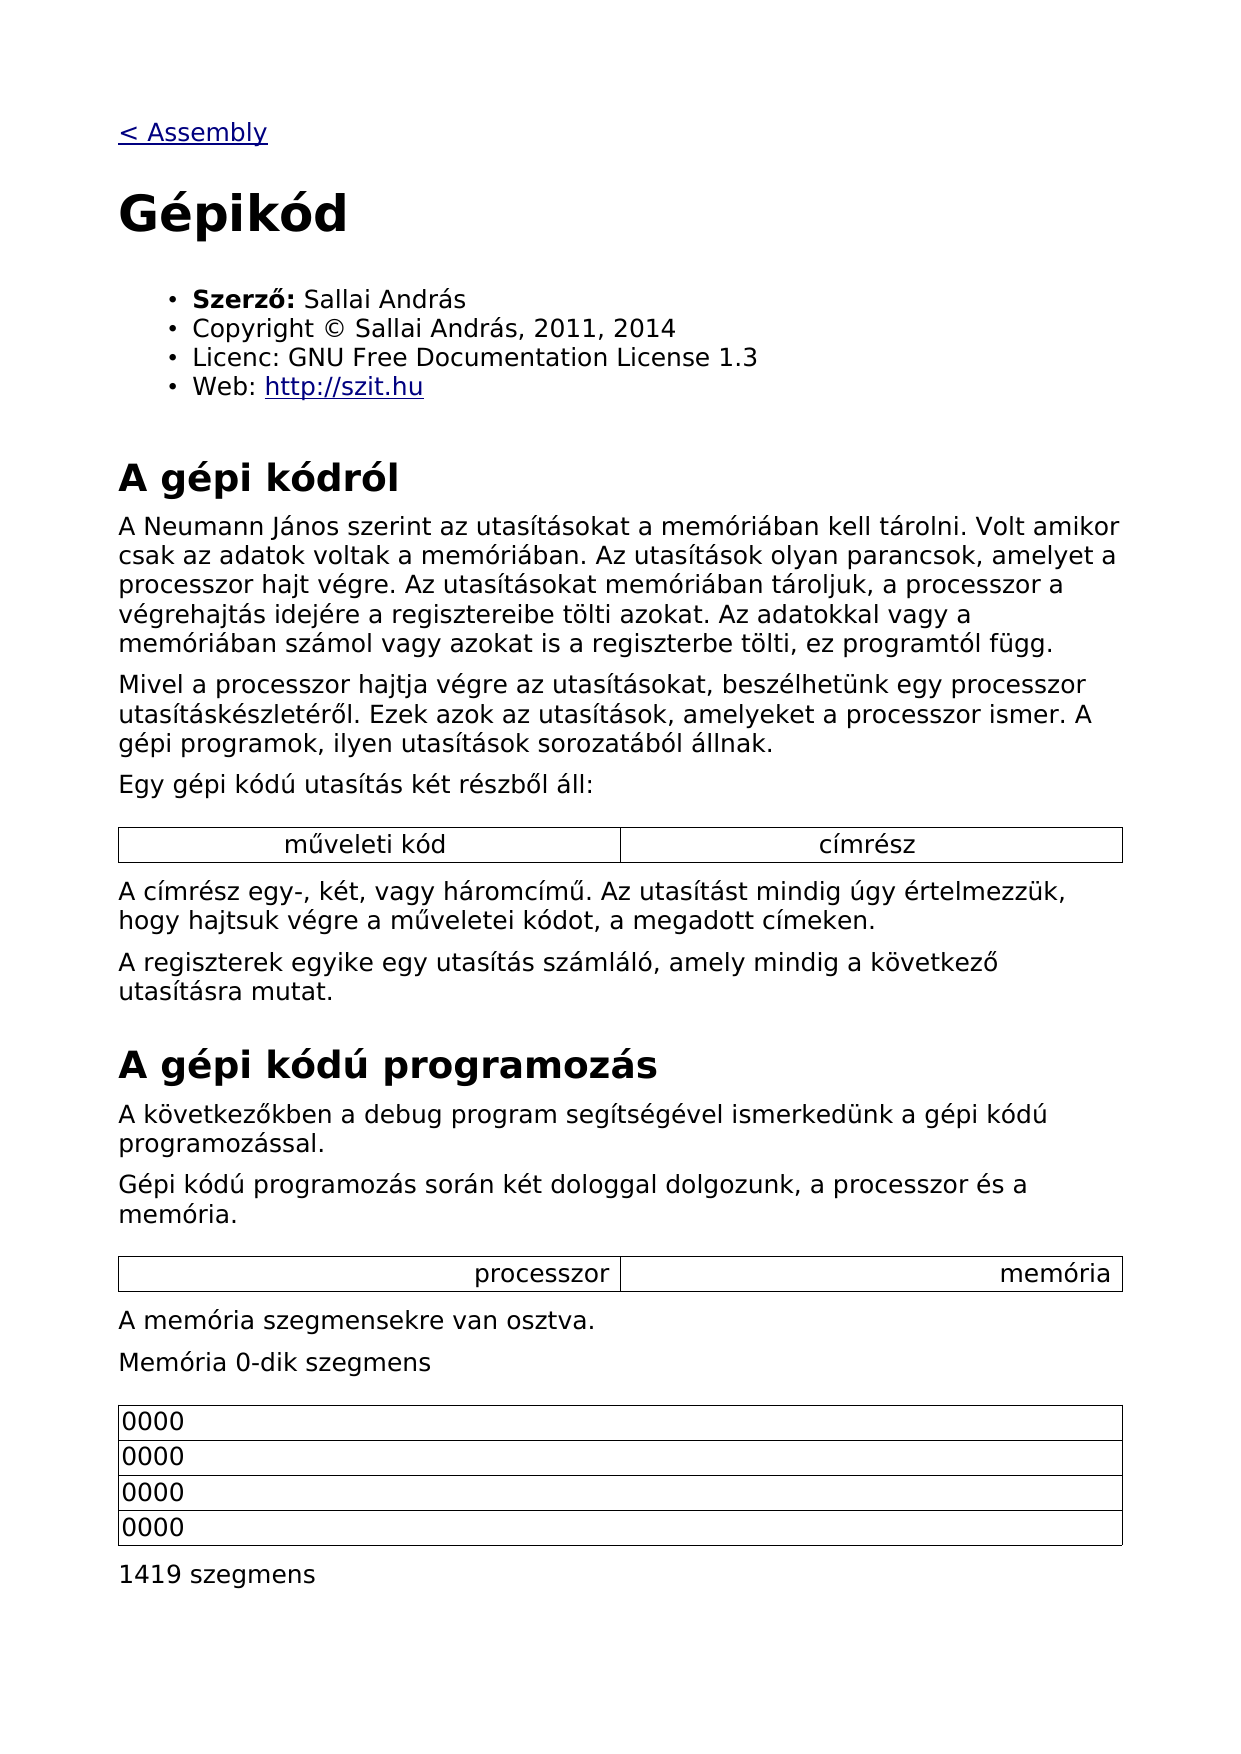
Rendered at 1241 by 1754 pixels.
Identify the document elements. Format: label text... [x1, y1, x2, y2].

table_header műveleti kód [119, 828, 620, 862]
text Mivel a processzor hajtja végre az utasításokat, beszélhetünk egy processzor utasításkészletéről. Ezek azok az utasítások, amelyeket a processzor ismer. A gépi programok, ilyen utasítások sorozatából állnak. [118, 671, 1122, 758]
list Copyright © Sallai András, 2011, 2014 [177, 314, 1122, 343]
text A Neumann János szerint az utasításokat a memóriában kell tárolni. Volt amikor csak az adatok voltak a memóriában. Az utasítások olyan parancsok, amelyet a processzor hajt végre. Az utasításokat memóriában tároljuk, a processzor a végrehajtás idejére a regisztereibe tölti azokat. Az adatokkal vagy a memóriában számol vagy azokat is a regiszterbe tölti, ez programtól függ. [118, 512, 1122, 658]
text A regiszterek egyike egy utasítás számláló, amely mindig a következő utasításra mutat. [118, 948, 1122, 1006]
table_cell 0000 [119, 1476, 1122, 1510]
table_header címrész [621, 828, 1122, 862]
table_cell 0000 [119, 1441, 1122, 1475]
list Licenc: GNU Free Documentation License 1.3 [177, 343, 1122, 372]
table_header 0000 [119, 1406, 1122, 1439]
subtitle Gépikód [118, 185, 1122, 243]
text Egy gépi kódú utasítás két részből áll: [118, 771, 1122, 800]
text A memória szegmensekre van osztva. [118, 1306, 1122, 1336]
text A következőkben a debug program segítségével ismerkedünk a gépi kódú programozással. [118, 1100, 1122, 1158]
table_header processzor [119, 1257, 620, 1291]
text < Assembly [118, 118, 1122, 147]
subtitle A gépi kódról [118, 456, 1122, 500]
subtitle A gépi kódú programozás [118, 1044, 1122, 1087]
text Memória 0-dik szegmens [118, 1348, 1122, 1377]
text Gépi kódú programozás során két dologgal dolgozunk, a processzor és a memória. [118, 1171, 1122, 1229]
text 1419 szegmens [118, 1560, 1122, 1589]
text A címrész egy-, két, vagy háromcímű. Az utasítást mindig úgy értelmezzük, hogy hajtsuk végre a műveletei kódot, a megadott címeken. [118, 877, 1122, 935]
table_header memória [621, 1257, 1122, 1291]
list Szerző: Sallai András [177, 285, 1122, 314]
table_cell 0000 [119, 1511, 1122, 1545]
list Web: http://szit.hu [177, 372, 1122, 402]
